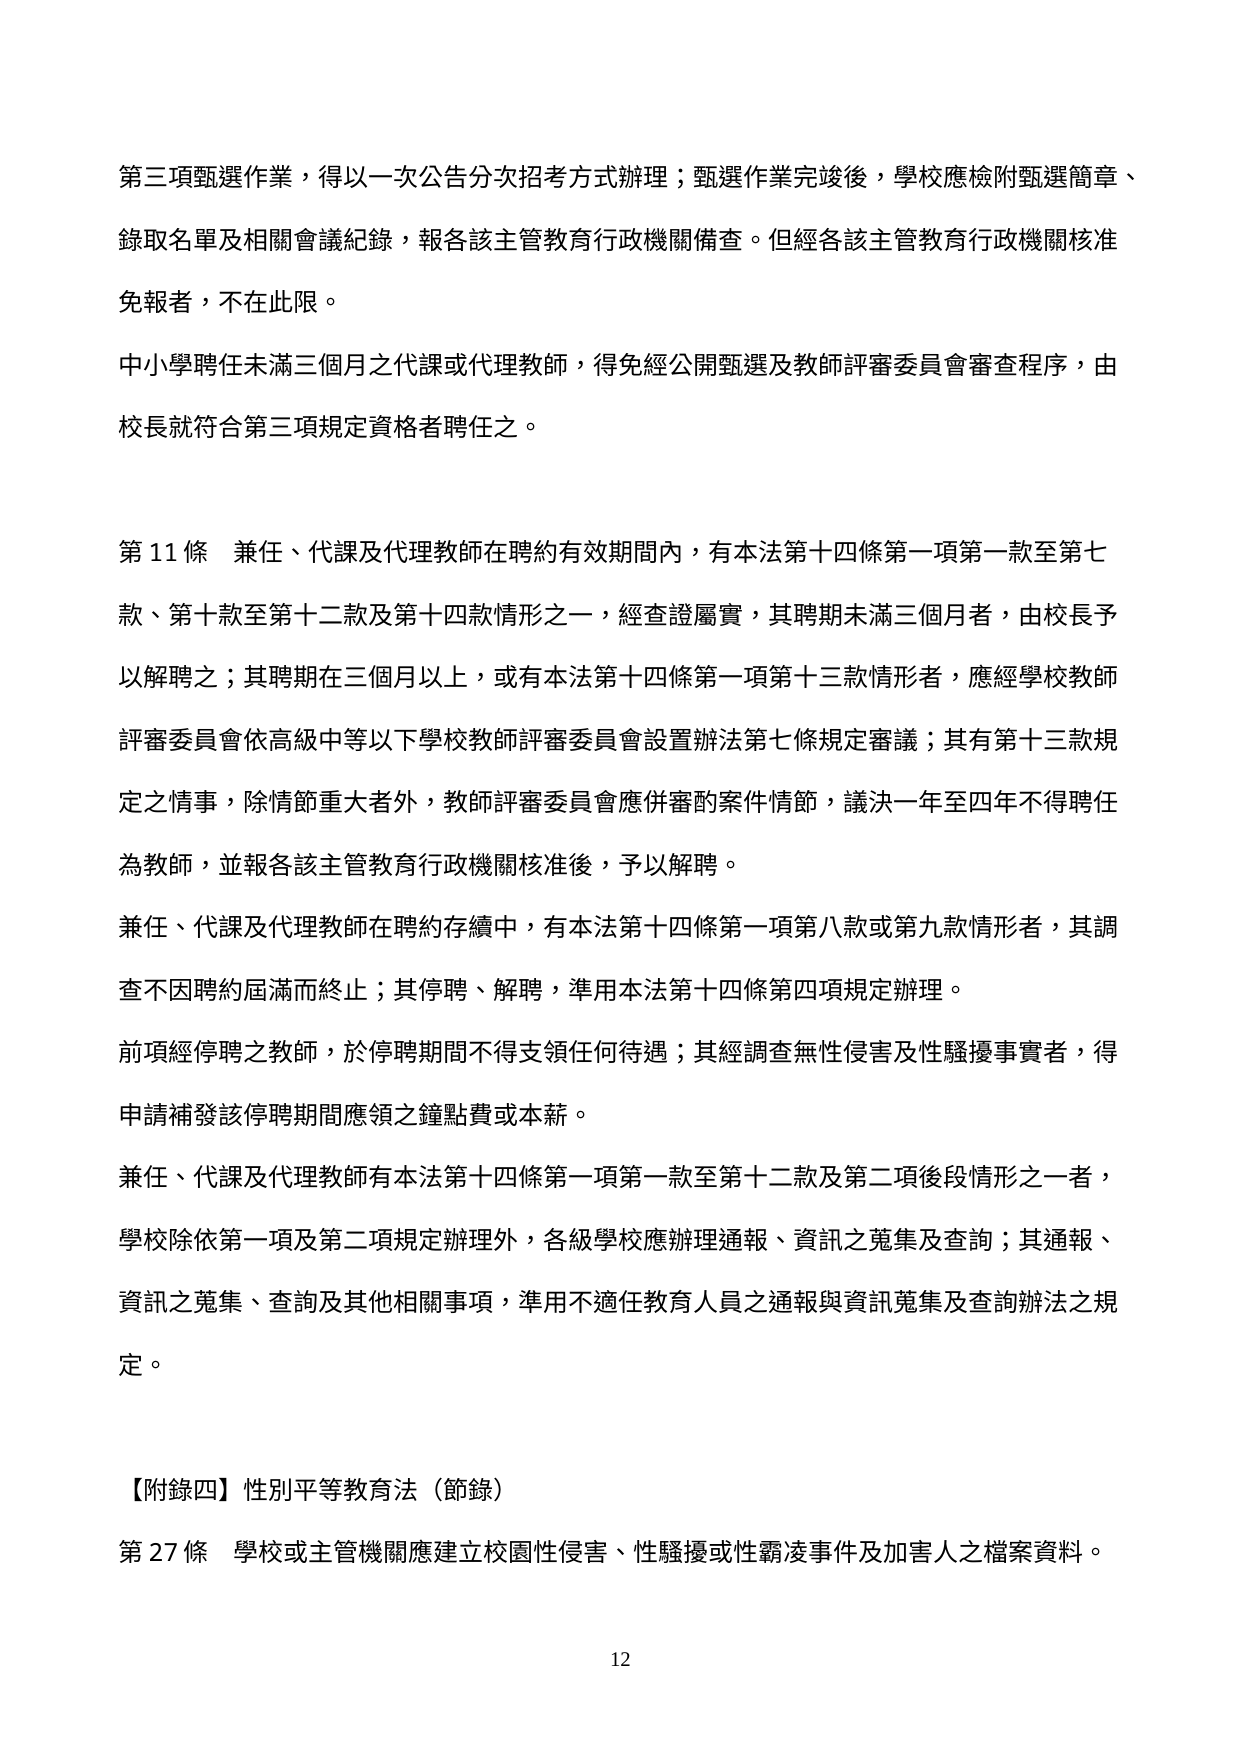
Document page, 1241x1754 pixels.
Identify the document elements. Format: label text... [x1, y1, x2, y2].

text 中小學聘任未滿三個月之代課或代理教師，得免經公開甄選及教師評審委員會審查程序，由校長就符合第三項規定資格者聘任之。 [118, 322, 1122, 447]
text 第11條 兼任、代課及代理教師在聘約有效期間內，有本法第十四條第一項第一款至第七款、第十款至第十二款及第十四款情形之一，經查證屬實，其聘期未滿三個月者，由校長予以解聘之；其聘期在三個月以上，或有本法第十四條第一項第十三款情形者，應經學校教師評審委員會依高級中等以下學校教師評審委員會設置辦法第七條規定審議；其有第十三款規定之情事，除情節重大者外，教師評審委員會應併審酌案件情節，議決一年至四年不得聘任為教師，並報各該主管教育行政機關核准後，予以解聘。 [118, 509, 1122, 884]
text 前項經停聘之教師，於停聘期間不得支領任何待遇；其經調查無性侵害及性騷擾事實者，得申請補發該停聘期間應領之鐘點費或本薪。 [118, 1009, 1122, 1134]
text 兼任、代課及代理教師在聘約存續中，有本法第十四條第一項第八款或第九款情形者，其調查不因聘約屆滿而終止；其停聘、解聘，準用本法第十四條第四項規定辦理。 [118, 884, 1122, 1009]
text 第三項甄選作業，得以一次公告分次招考方式辦理；甄選作業完竣後，學校應檢附甄選簡章、錄取名單及相關會議紀錄，報各該主管教育行政機關備查。但經各該主管教育行政機關核准免報者，不在此限。 [118, 134, 1122, 322]
text 【附錄四】性別平等教育法（節錄） [118, 1447, 1122, 1509]
text 兼任、代課及代理教師有本法第十四條第一項第一款至第十二款及第二項後段情形之一者，學校除依第一項及第二項規定辦理外，各級學校應辦理通報、資訊之蒐集及查詢；其通報、資訊之蒐集、查詢及其他相關事項，準用不適任教育人員之通報與資訊蒐集及查詢辦法之規定。 [118, 1134, 1122, 1384]
text 第27條 學校或主管機關應建立校園性侵害、性騷擾或性霸凌事件及加害人之檔案資料。 [118, 1509, 1122, 1572]
